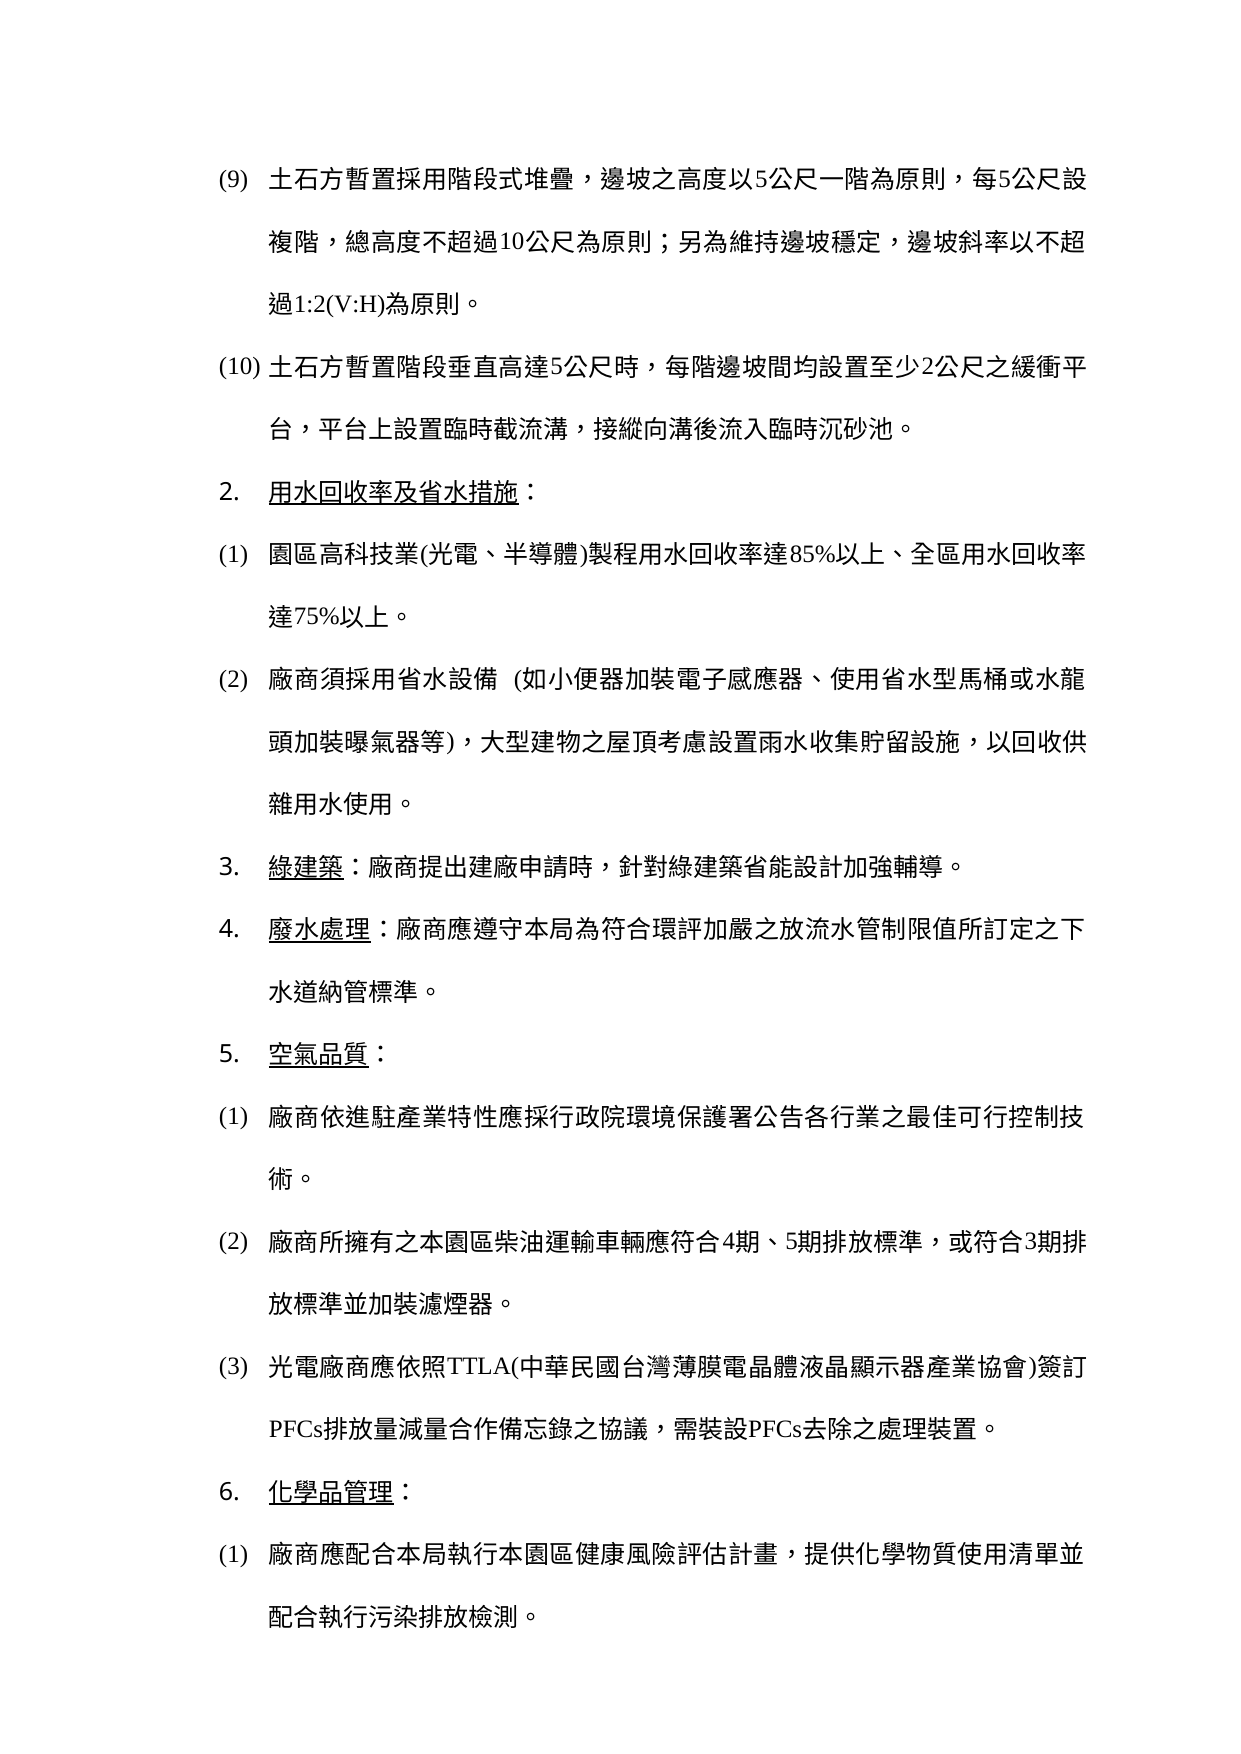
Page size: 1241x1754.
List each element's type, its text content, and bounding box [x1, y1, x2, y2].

list 土石方暫置採用階段式堆疊，邊坡之高度以5公尺一階為原則，每5公尺設複階，總高度不超過10公尺為原則；另為維持邊坡穩定，邊坡斜率以不超過1:2(V:H)為原則。 [219, 136, 1087, 324]
list 光電廠商應依照TTLA(中華民國台灣薄膜電晶體液晶顯示器產業協會)簽訂PFCs排放量減量合作備忘錄之協議，需裝設PFCs去除之處理裝置。 [219, 1324, 1087, 1449]
list 廢水處理：廠商應遵守本局為符合環評加嚴之放流水管制限值所訂定之下水道納管標準。 [219, 886, 1087, 1011]
list 用水回收率及省水措施： [219, 449, 1087, 511]
list 綠建築：廠商提出建廠申請時，針對綠建築省能設計加強輔導。 [219, 824, 1087, 886]
list 土石方暫置階段垂直高達5公尺時，每階邊坡間均設置至少2公尺之緩衝平台，平台上設置臨時截流溝，接縱向溝後流入臨時沉砂池。 [219, 324, 1087, 449]
list 空氣品質： [219, 1011, 1087, 1074]
list 廠商須採用省水設備 (如小便器加裝電子感應器、使用省水型馬桶或水龍頭加裝曝氣器等)，大型建物之屋頂考慮設置雨水收集貯留設施，以回收供雜用水使用。 [219, 636, 1087, 824]
list 園區高科技業(光電、半導體)製程用水回收率達85%以上、全區用水回收率達75%以上。 [219, 511, 1087, 636]
list 廠商應配合本局執行本園區健康風險評估計畫，提供化學物質使用清單並配合執行污染排放檢測。 [219, 1511, 1087, 1636]
list 廠商依進駐產業特性應採行政院環境保護署公告各行業之最佳可行控制技術。 [219, 1074, 1087, 1199]
list 化學品管理： [219, 1449, 1087, 1511]
list 廠商所擁有之本園區柴油運輸車輛應符合4期、5期排放標準，或符合3期排放標準並加裝濾煙器。 [219, 1199, 1087, 1324]
